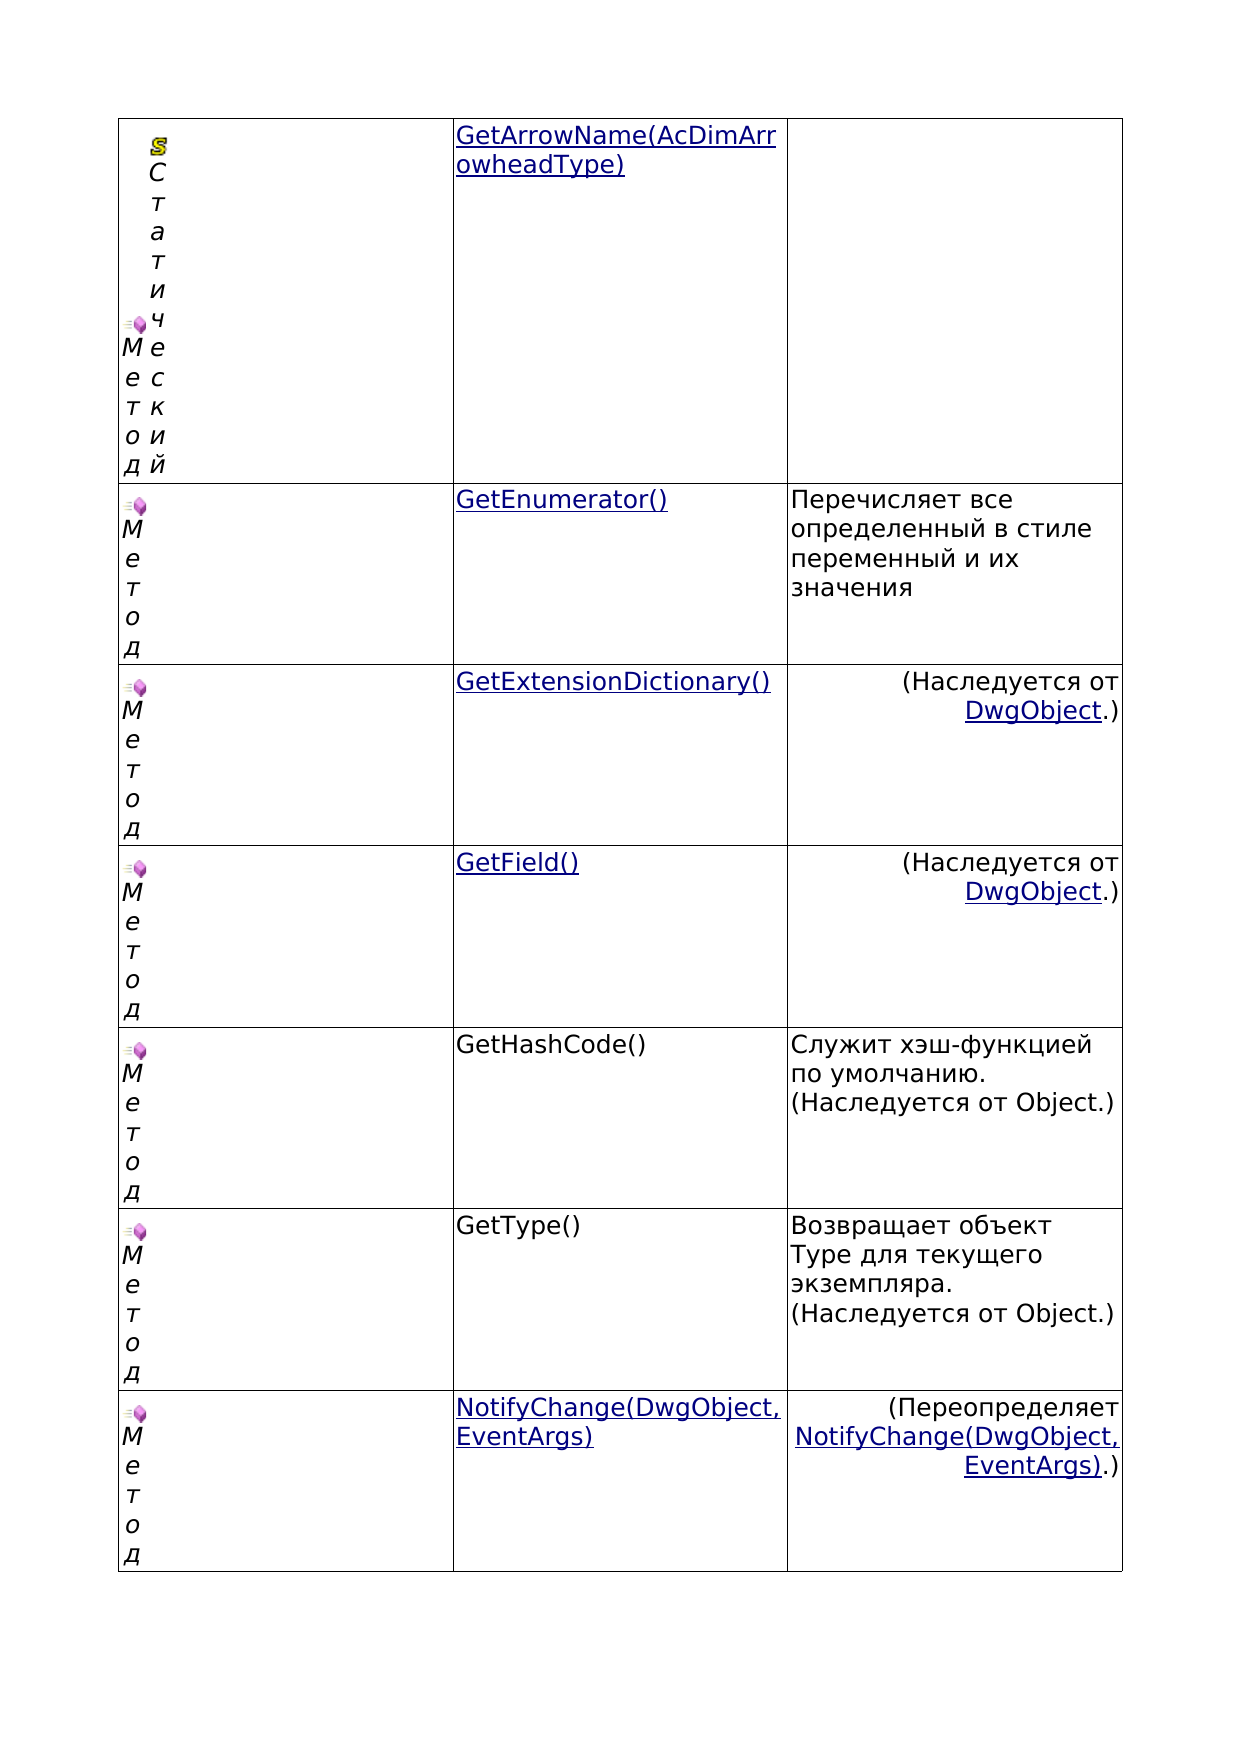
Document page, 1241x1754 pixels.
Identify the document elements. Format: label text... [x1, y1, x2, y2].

picture [121, 316, 146, 334]
table_cell [119, 1209, 453, 1390]
table_cell GetHashCode() [454, 1028, 787, 1208]
table_cell GetArrowName(AcDimArrowheadType) [454, 119, 787, 482]
table_cell Возвращает объект Type для текущего экземпляра. (Наследуется от Object.) [788, 1209, 1122, 1390]
table_cell [119, 1028, 453, 1208]
picture [121, 1223, 147, 1241]
picture [121, 1042, 147, 1060]
table_cell GetType() [454, 1209, 787, 1390]
picture [121, 497, 147, 516]
table_cell [119, 846, 453, 1027]
table_cell Перечисляет все определенный в стиле переменный и их значения [788, 484, 1122, 664]
table_cell (Наследуется от DwgObject.) [788, 846, 1122, 1027]
table_cell GetEnumerator() [454, 484, 787, 664]
table_cell GetField() [454, 846, 787, 1027]
table_cell [119, 1391, 453, 1571]
table_cell [119, 484, 453, 664]
picture [121, 1405, 147, 1423]
table_cell GetExtensionDictionary() [454, 665, 787, 845]
table_cell [788, 119, 1122, 482]
picture [146, 133, 172, 159]
picture [121, 679, 147, 697]
table_cell NotifyChange(DwgObject, EventArgs) [454, 1391, 787, 1571]
table_cell [119, 665, 453, 845]
picture [121, 860, 147, 878]
table_cell (Переопределяет NotifyChange(DwgObject, EventArgs).) [788, 1391, 1122, 1571]
table_cell (Наследуется от DwgObject.) [788, 665, 1122, 845]
table_cell Служит хэш-функцией по умолчанию. (Наследуется от Object.) [788, 1028, 1122, 1208]
table_cell [119, 119, 453, 482]
